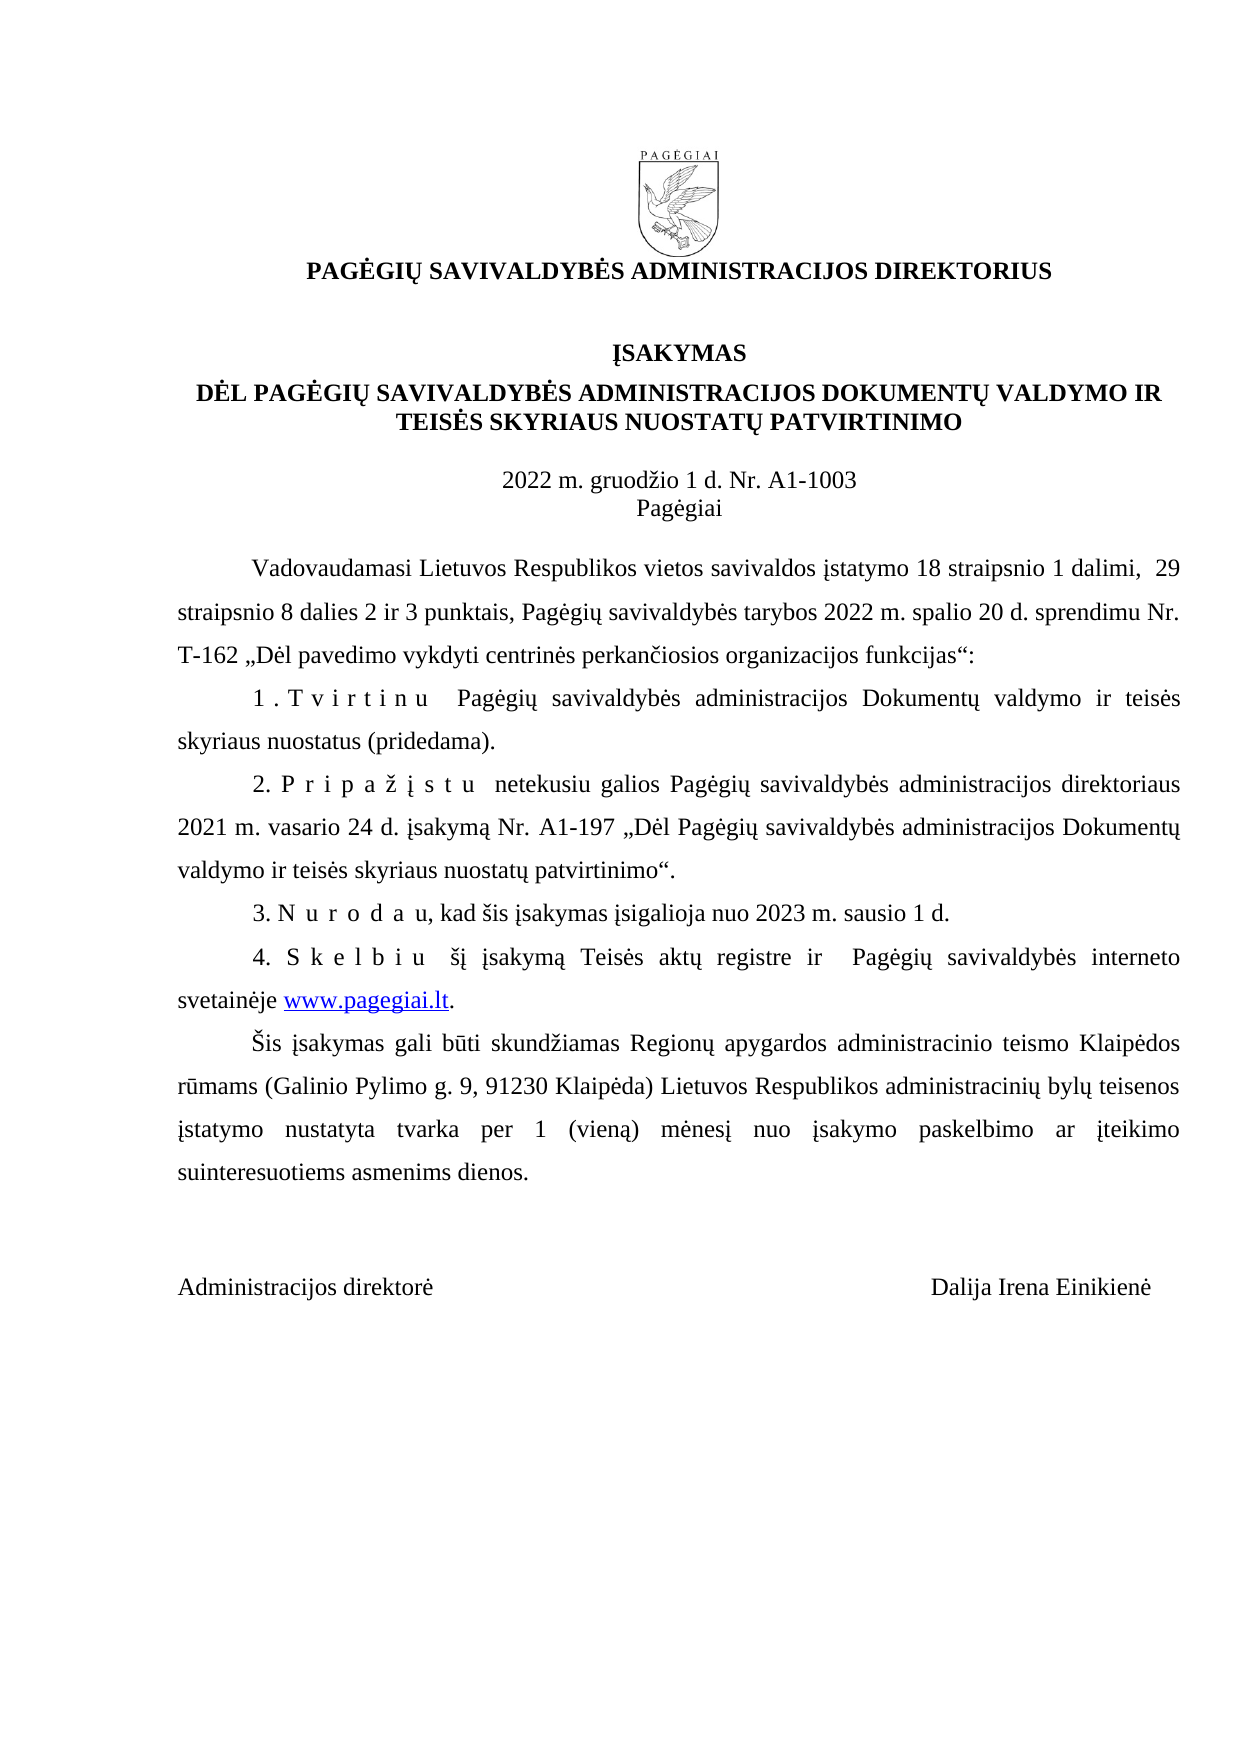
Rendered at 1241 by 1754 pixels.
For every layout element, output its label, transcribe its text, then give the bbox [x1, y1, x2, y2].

text Pagėgiai [177, 493, 1181, 522]
text 3. Nurodau, kad šis įsakymas įsigalioja nuo 2023 m. sausio 1 d. [177, 898, 1181, 927]
text Administracijos direktorė Dalija Irena Einikienė [177, 1272, 1181, 1301]
text 2022 m. gruodžio 1 d. Nr. A1-1003 [177, 465, 1181, 493]
text Šis įsakymas gali būti skundžiamas Regionų apygardos administracinio teismo Klaipėdos rūmams (Galinio Pylimo g. 9, 91230 Klaipėda) Lietuvos Respublikos administracinių bylų teisenos įstatymo nustatyta tvarka per 1 (vieną) mėnesį nuo įsakymo paskelbimo ar įteikimo suinteresuotiems asmenims dienos. [177, 1028, 1181, 1186]
text 2. Pripažįstu netekusiu galios Pagėgių savivaldybės administracijos direktoriaus 2021 m. vasario 24 d. įsakymą Nr. A1-197 „Dėl Pagėgių savivaldybės administracijos Dokumentų valdymo ir teisės skyriaus nuostatų patvirtinimo“. [177, 769, 1181, 884]
text PAGĖGIŲ SAVIVALDYBĖS ADMINISTRACIJOS DIREKTORIUS [177, 256, 1181, 285]
text Vadovaudamasi Lietuvos Respublikos vietos savivaldos įstatymo 18 straipsnio 1 dalimi, 29 straipsnio 8 dalies 2 ir 3 punktais, Pagėgių savivaldybės tarybos 2022 m. spalio 20 d. sprendimu Nr. T-162 „Dėl pavedimo vykdyti centrinės perkančiosios organizacijos funkcijas“: [177, 553, 1181, 668]
text 4. Skelbiu šį įsakymą Teisės aktų registre ir Pagėgių savivaldybės interneto svetainėje www.pagegiai.lt. [177, 942, 1181, 1013]
text įsakymas [177, 338, 1181, 366]
text dėl pagėgių savivaldybės administracijos dokumentų valdymo ir teisės skyriaus nuostatų patvirtinimo [177, 378, 1181, 436]
text 1.Tvirtinu Pagėgių savivaldybės administracijos Dokumentų valdymo ir teisės skyriaus nuostatus (pridedama). [177, 683, 1181, 755]
